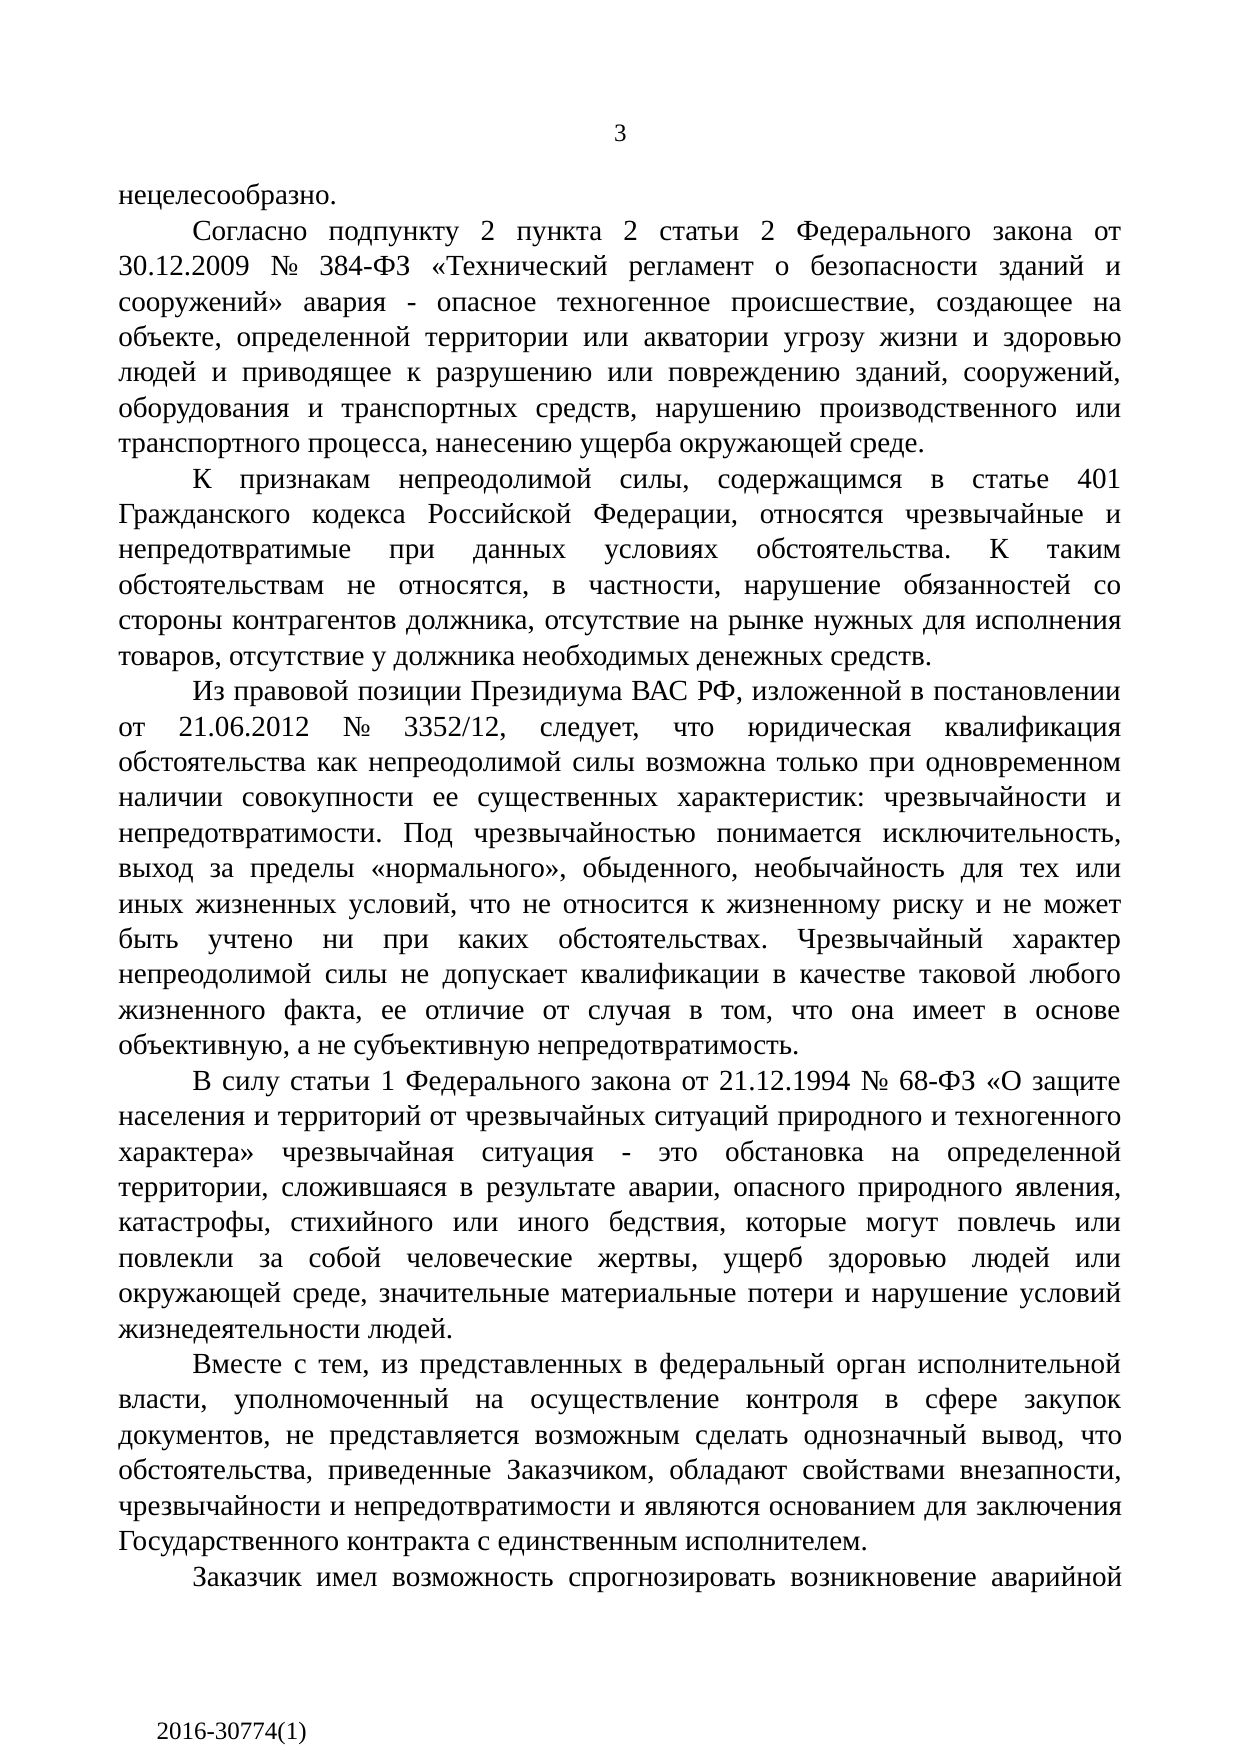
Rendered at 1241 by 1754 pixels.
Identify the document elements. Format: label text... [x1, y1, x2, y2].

text Вместе с тем, из представленных в федеральный орган исполнительной власти, уполномоченный на осуществление контроля в сфере закупок документов, не представляется возможным сделать однозначный вывод, что обстоятельства, приведенные Заказчиком, обладают свойствами внезапности, чрезвычайности и непредотвратимости и являются основанием для заключения Государственного контракта с единственным исполнителем. [118, 1345, 1122, 1558]
text К признакам непреодолимой силы, содержащимся в статье 401 Гражданского кодекса Российской Федерации, относятся чрезвычайные и непредотвратимые при данных условиях обстоятельства. К таким обстоятельствам не относятся, в частности, нарушение обязанностей со стороны контрагентов должника, отсутствие на рынке нужных для исполнения товаров, отсутствие у должника необходимых денежных средств. [118, 460, 1122, 672]
text Согласно подпункту 2 пункта 2 статьи 2 Федерального закона от 30.12.2009 № 384-ФЗ «Технический регламент о безопасности зданий и сооружений» авария - опасное техногенное происшествие, создающее на объекте, определенной территории или акватории угрозу жизни и здоровью людей и приводящее к разрушению или повреждению зданий, сооружений, оборудования и транспортных средств, нарушению производственного или транспортного процесса, нанесению ущерба окружающей среде. [118, 212, 1122, 460]
text В силу статьи 1 Федерального закона от 21.12.1994 № 68-ФЗ «О защите населения и территорий от чрезвычайных ситуаций природного и техногенного характера» чрезвычайная ситуация - это обстановка на определенной территории, сложившаяся в результате аварии, опасного природного явления, катастрофы, стихийного или иного бедствия, которые могут повлечь или повлекли за собой человеческие жертвы, ущерб здоровью людей или окружающей среде, значительные материальные потери и нарушение условий жизнедеятельности людей. [118, 1062, 1122, 1345]
text нецелесообразно. [118, 176, 1122, 212]
text Заказчик имел возможность спрогнозировать возникновение аварийной [118, 1558, 1122, 1593]
text Из правовой позиции Президиума ВАС РФ, изложенной в постановлении от 21.06.2012 № 3352/12, следует, что юридическая квалификация обстоятельства как непреодолимой силы возможна только при одновременном наличии совокупности ее существенных характеристик: чрезвычайности и непредотвратимости. Под чрезвычайностью понимается исключительность, выход за пределы «нормального», обыденного, необычайность для тех или иных жизненных условий, что не относится к жизненному риску и не может быть учтено ни при каких обстоятельствах. Чрезвычайный характер непреодолимой силы не допускает квалификации в качестве таковой любого жизненного факта, ее отличие от случая в том, что она имеет в основе объективную, а не субъективную непредотвратимость. [118, 672, 1122, 1062]
